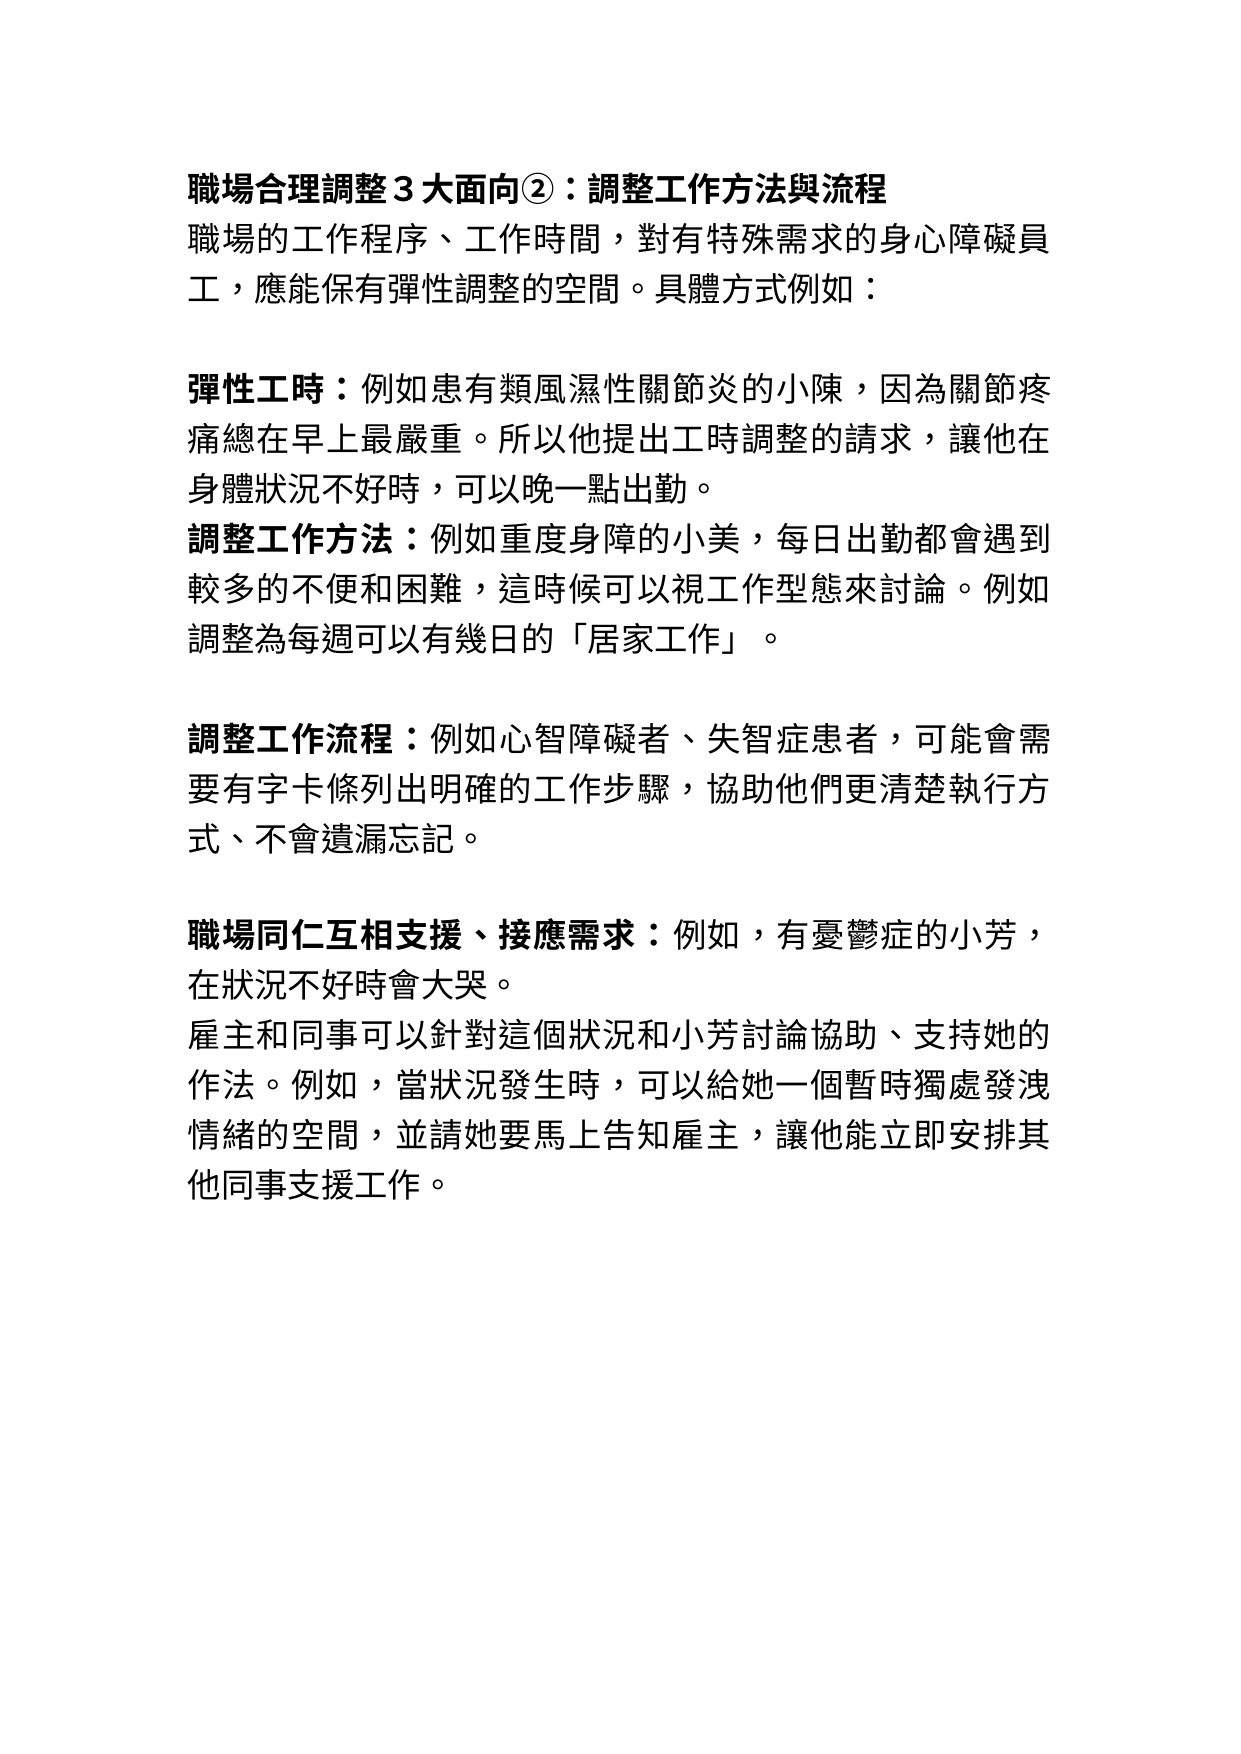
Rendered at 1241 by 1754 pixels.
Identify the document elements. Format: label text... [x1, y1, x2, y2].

text 職場的工作程序、工作時間，對有特殊需求的身心障礙員工，應能保有彈性調整的空間。具體方式例如： 彈性工時：例如患有類風濕性關節炎的小陳，因為關節疼痛總在早上最嚴重。所以他提出工時調整的請求，讓他在身體狀況不好時，可以晚一點出勤。 調整工作方法：例如重度身障的小美，每日出勤都會遇到較多的不便和困難，這時候可以視工作型態來討論。例如，調整為每週可以有幾日的「居家工作」。 調整工作流程：例如心智障礙者、失智症患者，可能會需要有字卡條列出明確的工作步驟，協助他們更清楚執行方式、不會遺漏忘記。 職場同仁互相支援、接應需求：例如，有憂鬱症的小芳，在狀況不好時會大哭。 雇主和同事可以針對這個狀況和小芳討論協助、支持她的作法。例如，當狀況發生時，可以給她一個暫時獨處發洩情緒的空間，並請她要馬上告知雇主，讓他能立即安排其他同事支援工作。 [187, 212, 1053, 1207]
text 職場合理調整３大面向②：調整工作方法與流程 [187, 162, 1053, 212]
